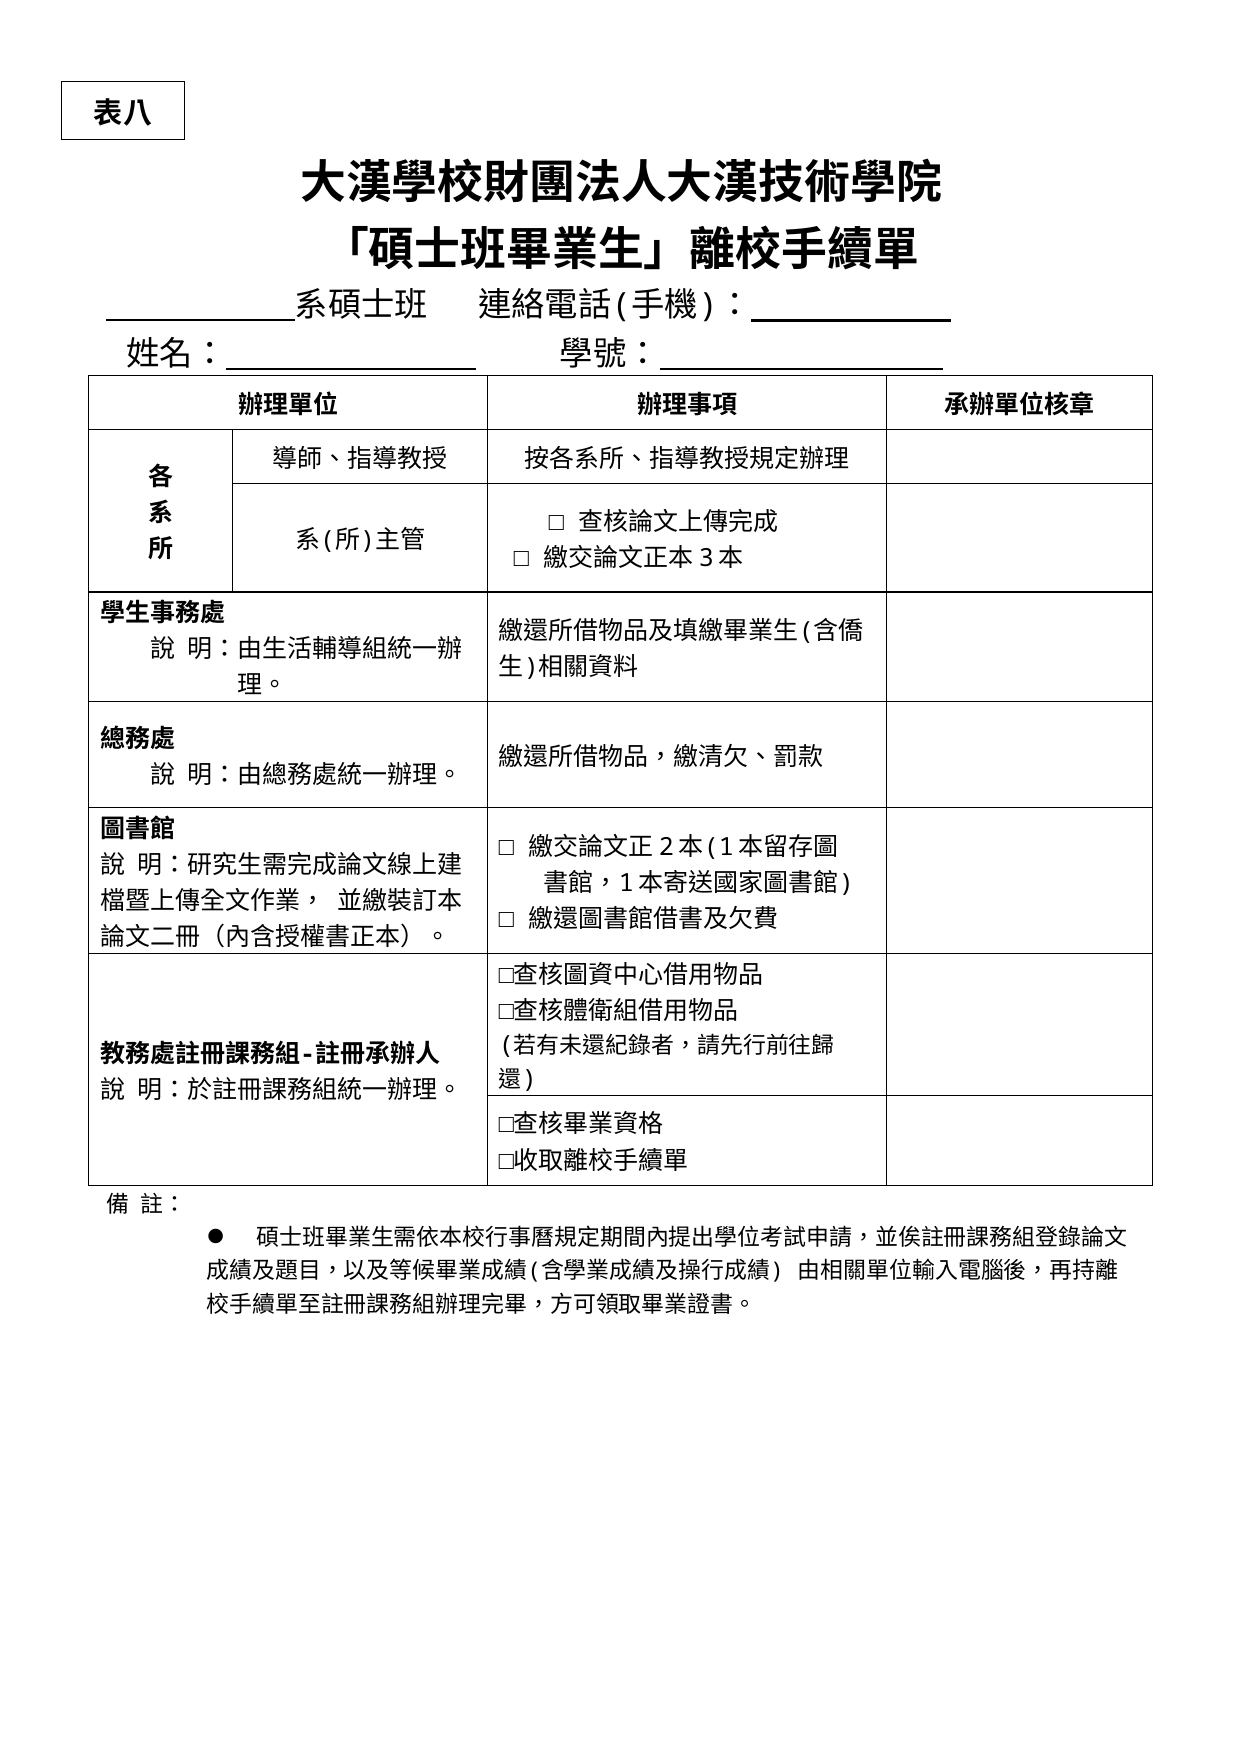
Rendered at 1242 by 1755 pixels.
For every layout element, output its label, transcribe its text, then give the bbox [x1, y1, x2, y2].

table_cell 按各系所、指導教授規定辦理 [488, 430, 886, 483]
table_cell 教務處註冊課務組-註冊承辦人 說 明：於註冊課務組統一辦理。 [89, 954, 487, 1185]
table_cell [887, 484, 1152, 591]
table_cell 總務處 說 明：由總務處統一辦理。 [89, 702, 487, 807]
text 表八 [77, 90, 169, 131]
text 系碩士班 連絡電話(手機)： [106, 278, 1135, 327]
table_cell 圖書館 說 明：研究生需完成論文線上建檔暨上傳全文作業， 並繳裝訂本論文二冊（內含授權書正本）。 [89, 808, 487, 953]
text 「碩士班畢業生」離校手續單 [106, 212, 1135, 278]
list 碩士班畢業生需依本校行事曆規定期間內提出學位考試申請，並俟註冊課務組登錄論文成績及題目，以及等候畢業成績(含學業成績及操行成績) 由相關單位輸入電腦後，再持離校手續單至註冊課務組辦理完畢，方可領取畢業證書。 [206, 1219, 1135, 1319]
table_cell 學生事務處 說 明：由生活輔導組統一辦理。 [89, 593, 487, 701]
table_header 辦理事項 [488, 376, 886, 429]
table_cell □查核畢業資格 □收取離校手續單 [488, 1096, 886, 1185]
text 大漢學校財團法人大漢技術學院 [106, 145, 1135, 212]
table_cell [887, 1096, 1152, 1185]
table_cell 繳還所借物品及填繳畢業生(含僑生)相關資料 [488, 593, 886, 701]
table_cell [887, 808, 1152, 953]
table_cell □ 繳交論文正2本(1本留存圖 書館，1本寄送國家圖書館) □ 繳還圖書館借書及欠費 [488, 808, 886, 953]
table_cell 系(所)主管 [233, 484, 487, 591]
table_cell □ 查核論文上傳完成 □ 繳交論文正本3本 [488, 484, 886, 591]
table_header 辦理單位 [89, 376, 487, 429]
text 姓名： 學號： [106, 327, 1135, 375]
table_cell □查核圖資中心借用物品 □查核體衛組借用物品 (若有未還紀錄者，請先行前往歸還) [488, 954, 886, 1095]
text [62, 82, 184, 139]
table_cell [887, 593, 1152, 701]
text 備 註： [106, 1186, 1135, 1219]
table_cell 導師、指導教授 [233, 430, 487, 483]
table_cell 各 系 所 [89, 430, 232, 591]
table_cell [887, 702, 1152, 807]
table_cell [887, 430, 1152, 483]
table_header 承辦單位核章 [887, 376, 1152, 429]
table_cell 繳還所借物品，繳清欠、罰款 [488, 702, 886, 807]
table_cell [887, 954, 1152, 1095]
